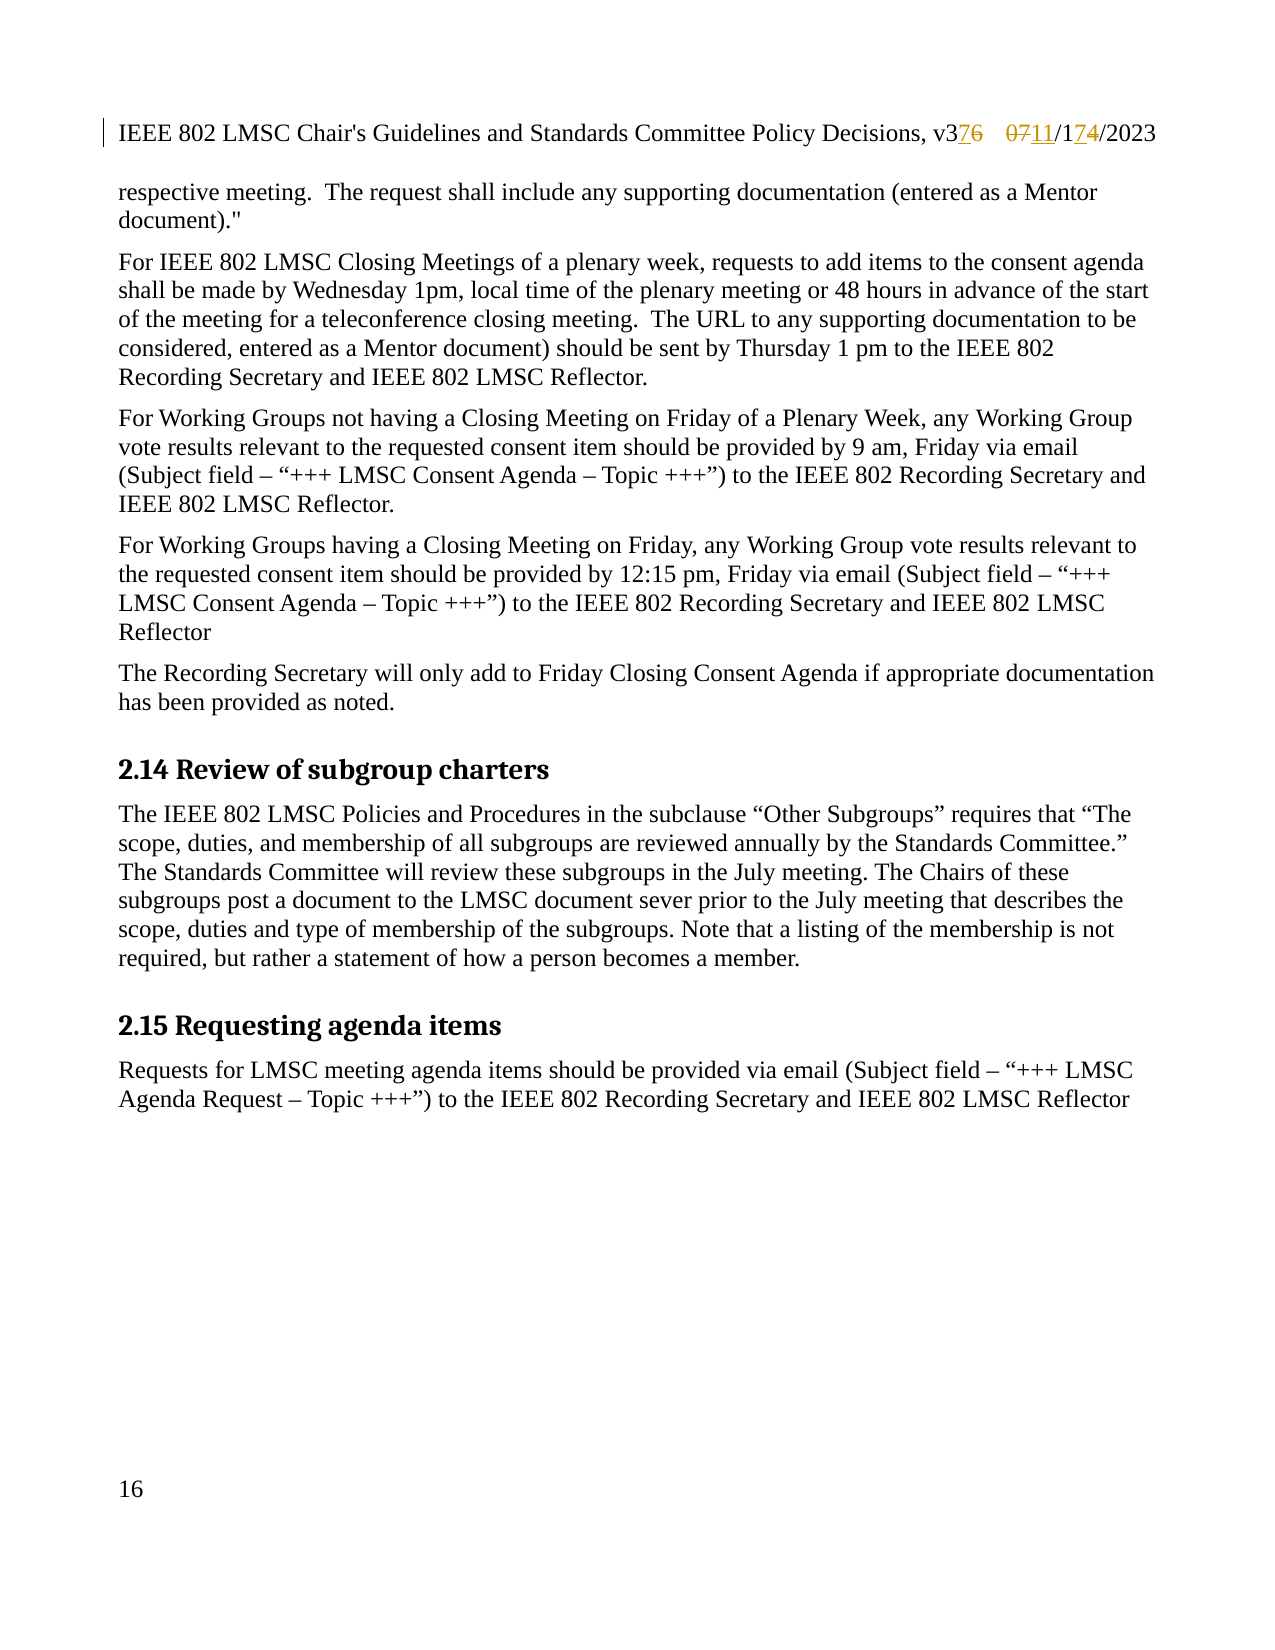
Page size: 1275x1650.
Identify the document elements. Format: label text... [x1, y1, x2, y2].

text For Working Groups not having a Closing Meeting on Friday of a Plenary Week, any Working Group vote results relevant to the requested consent item should be provided by 9 am, Friday via email (Subject field – “+++ LMSC Consent Agenda – Topic +++”) to the IEEE 802 Recording Secretary and IEEE 802 LMSC Reflector. [118, 403, 1157, 518]
text The IEEE 802 LMSC Policies and Procedures in the subclause “Other Subgroups” requires that “The scope, duties, and membership of all subgroups are reviewed annually by the Standards Committee.” The Standards Committee will review these subgroups in the July meeting. The Chairs of these subgroups post a document to the LMSC document sever prior to the July meeting that describes the scope, duties and type of membership of the subgroups. Note that a listing of the membership is not required, but rather a statement of how a person becomes a member. [118, 799, 1157, 972]
text For Working Groups having a Closing Meeting on Friday, any Working Group vote results relevant to the requested consent item should be provided by 12:15 pm, Friday via email (Subject field – “+++ LMSC Consent Agenda – Topic +++”) to the IEEE 802 Recording Secretary and IEEE 802 LMSC Reflector [118, 531, 1157, 646]
subtitle Requesting agenda items [118, 1009, 1157, 1043]
subtitle Review of subgroup charters [118, 753, 1157, 787]
text For IEEE 802 LMSC Closing Meetings of a plenary week, requests to add items to the consent agenda shall be made by Wednesday 1pm, local time of the plenary meeting or 48 hours in advance of the start of the meeting for a teleconference closing meeting. The URL to any supporting documentation to be considered, entered as a Mentor document) should be sent by Thursday 1 pm to the IEEE 802 Recording Secretary and IEEE 802 LMSC Reflector. [118, 247, 1157, 391]
text The Recording Secretary will only add to Friday Closing Consent Agenda if appropriate documentation has been provided as noted. [118, 658, 1157, 716]
text Requests for LMSC meeting agenda items should be provided via email (Subject field – “+++ LMSC Agenda Request – Topic +++”) to the IEEE 802 Recording Secretary and IEEE 802 LMSC Reflector [118, 1055, 1157, 1113]
text respective meeting. The request shall include any supporting documentation (entered as a Mentor document)." [118, 177, 1157, 234]
